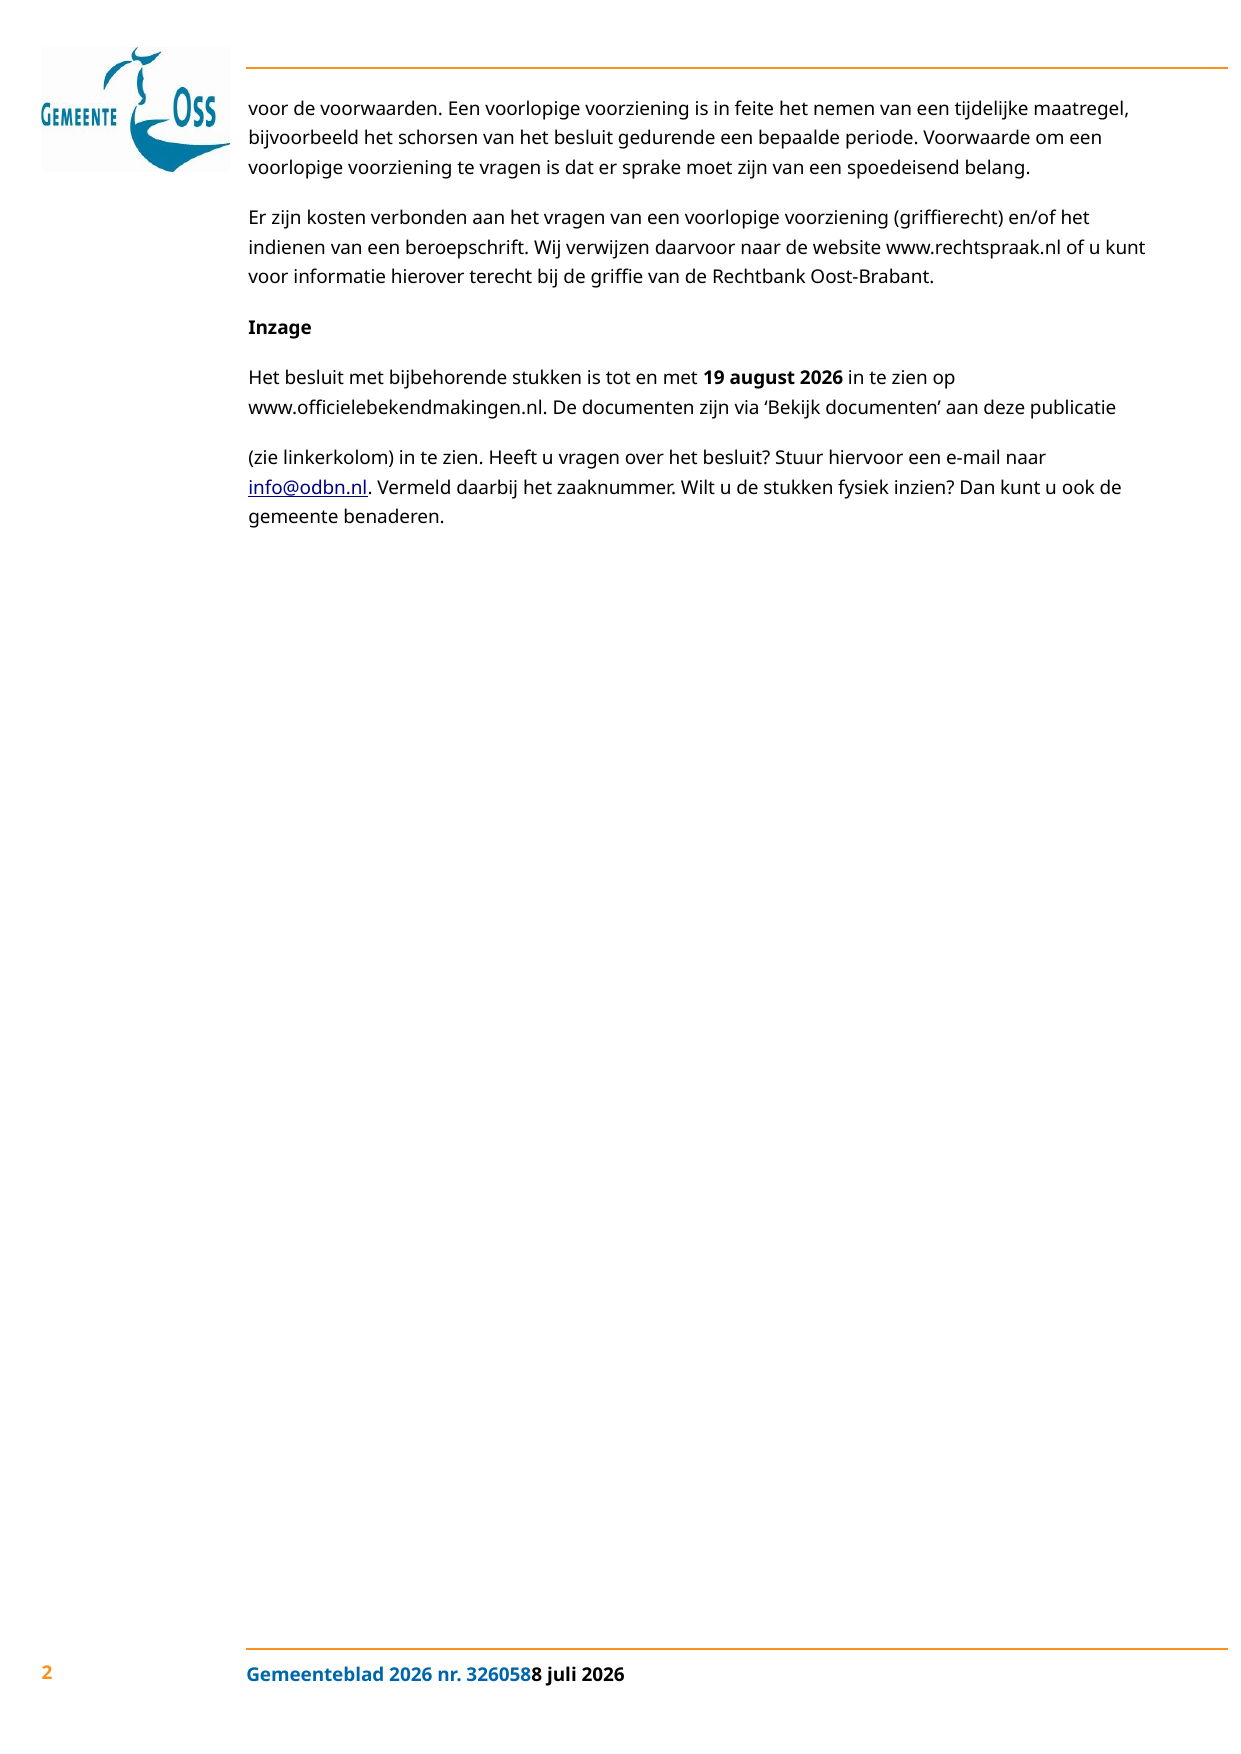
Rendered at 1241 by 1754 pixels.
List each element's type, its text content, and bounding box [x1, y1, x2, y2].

text Het besluit met bijbehorende stukken is tot en met 19 august 2026 in te zien op www.officielebekendmakingen.nl. De documenten zijn via ‘Bekijk documenten’ aan deze publicatie [248, 364, 1152, 420]
text (zie linkerkolom) in te zien. Heeft u vragen over het besluit? Stuur hiervoor een e-mail naar info@odbn.nl. Vermeld daarbij het zaaknummer. Wilt u de stukken fysiek inzien? Dan kunt u ook de gemeente benaderen. [248, 444, 1152, 529]
text Er zijn kosten verbonden aan het vragen van een voorlopige voorziening (griffierecht) en/of het indienen van een beroepschrift. Wij verwijzen daarvoor naar de website www.rechtspraak.nl of u kunt voor informatie hierover terecht bij de griffie van de Rechtbank Oost-Brabant. [248, 204, 1152, 289]
picture [41, 47, 231, 172]
text voor de voorwaarden. Een voorlopige voorziening is in feite het nemen van een tijdelijke maatregel, bijvoorbeeld het schorsen van het besluit gedurende een bepaalde periode. Voorwaarde om een voorlopige voorziening te vragen is dat er sprake moet zijn van een spoedeisend belang. [248, 95, 1152, 180]
text Inzage [248, 314, 1152, 340]
